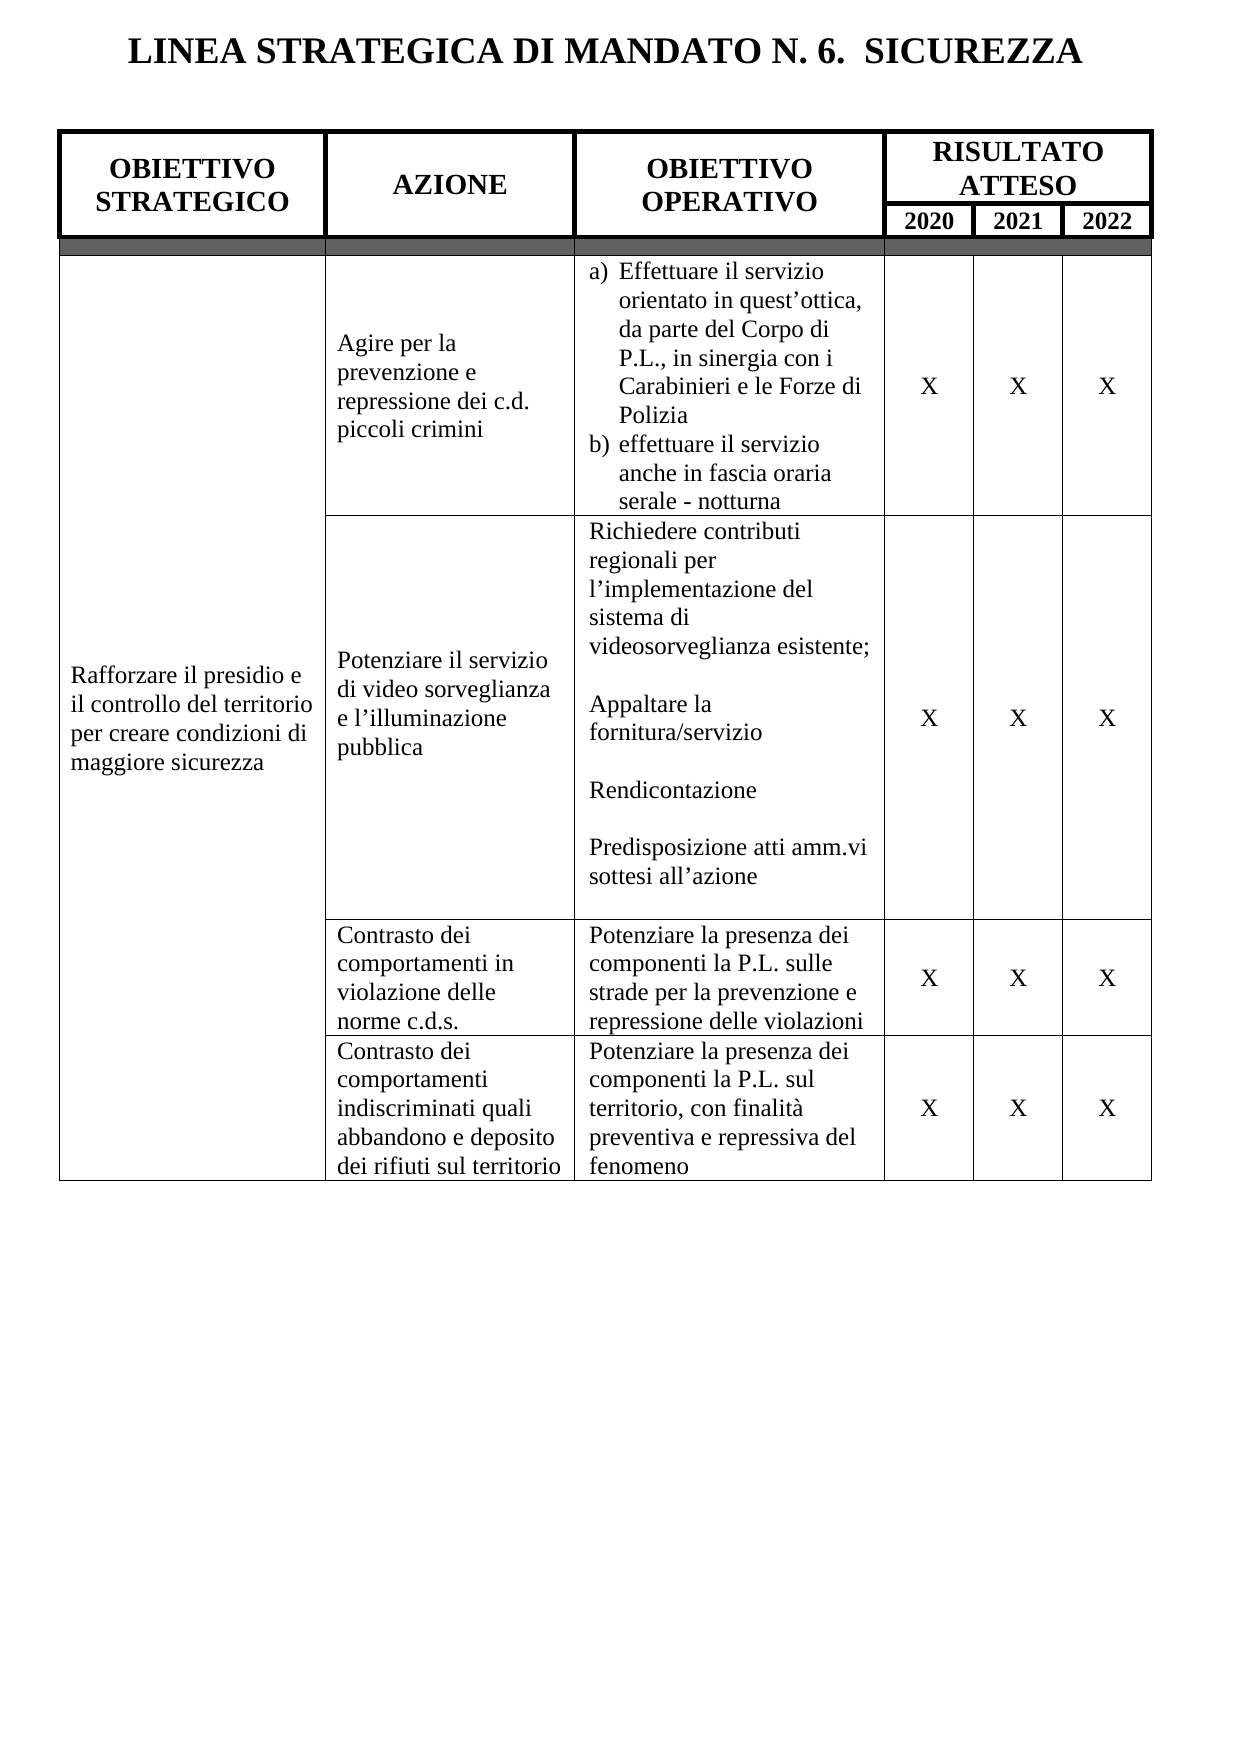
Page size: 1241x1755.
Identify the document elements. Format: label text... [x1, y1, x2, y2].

table_cell X [1063, 516, 1151, 919]
table_cell Agire per la prevenzione e repressione dei c.d. piccoli crimini [326, 256, 574, 515]
table_cell Contrasto dei comportamenti in violazione delle norme c.d.s. [326, 920, 574, 1035]
table_cell X [974, 920, 1062, 1035]
table_cell Effettuare il servizio orientato in quest’ottica, da parte del Corpo di P.L., in sinergia con i Carabinieri e le Forze di Polizia effettuare il servizio anche in fascia oraria serale - notturna [575, 256, 884, 515]
table_cell X [885, 516, 973, 919]
table_header AZIONE [328, 134, 572, 234]
table_cell X [974, 1036, 1062, 1179]
table_cell Contrasto dei comportamenti indiscriminati quali abbandono e deposito dei rifiuti sul territorio [326, 1036, 574, 1179]
table_cell 2021 [976, 206, 1060, 234]
table_cell X [885, 920, 973, 1035]
table_header OBIETTIVO STRATEGICO [62, 134, 323, 234]
table_cell X [885, 1036, 973, 1179]
table_cell [326, 239, 574, 255]
table_cell [575, 239, 884, 255]
table_cell X [974, 516, 1062, 919]
table_cell Rafforzare il presidio e il controllo del territorio per creare condizioni di maggiore sicurezza [60, 256, 325, 1179]
table_cell Potenziare il servizio di video sorveglianza e l’illuminazione pubblica [326, 516, 574, 919]
table_cell [60, 239, 325, 255]
table_cell [885, 239, 1151, 255]
text LINEA STRATEGICA DI MANDATO N. 6. SICUREZZA [59, 29, 1152, 72]
table_cell Potenziare la presenza dei componenti la P.L. sulle strade per la prevenzione e repressione delle violazioni [575, 920, 884, 1035]
table_header RISULTATO ATTESO [887, 134, 1149, 201]
table_cell 2020 [887, 206, 971, 234]
table_cell Potenziare la presenza dei componenti la P.L. sul territorio, con finalità preventiva e repressiva del fenomeno [575, 1036, 884, 1179]
table_cell X [885, 256, 973, 515]
table_cell X [974, 256, 1062, 515]
table_cell X [1063, 256, 1151, 515]
table_cell X [1063, 1036, 1151, 1179]
table_cell X [1063, 920, 1151, 1035]
table_cell 2022 [1065, 206, 1149, 234]
table_header OBIETTIVO OPERATIVO [577, 134, 882, 234]
table_cell Richiedere contributi regionali per l’implementazione del sistema di videosorveglianza esistente; Appaltare la fornitura/servizio Rendicontazione Predisposizione atti amm.vi sottesi all’azione [575, 516, 884, 919]
